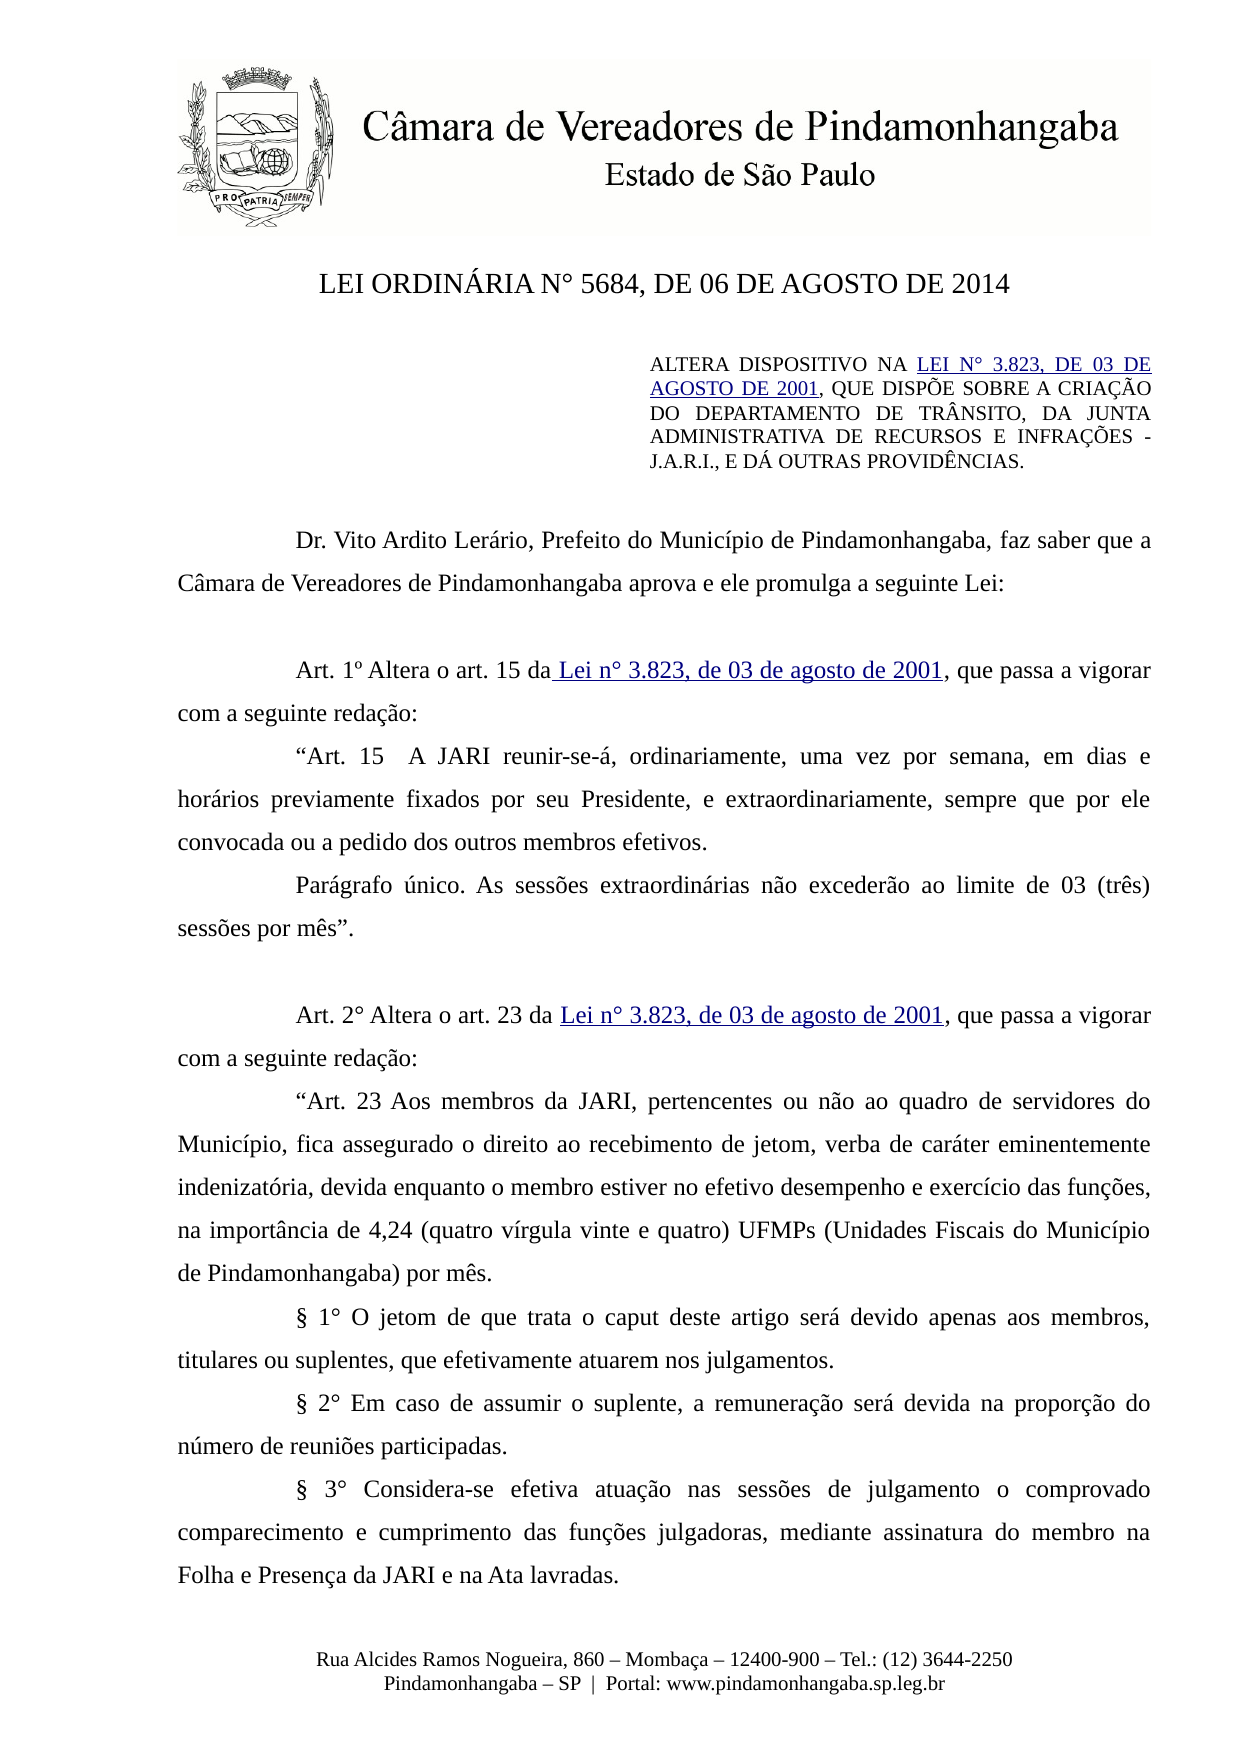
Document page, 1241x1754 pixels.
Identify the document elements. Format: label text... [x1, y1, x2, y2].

text “Art. 15 A JARI reunir-se-á, ordinariamente, uma vez por semana, em dias e horários previamente fixados por seu Presidente, e extraordinariamente, sempre que por ele convocada ou a pedido dos outros membros efetivos. [177, 741, 1152, 856]
text § 1° O jetom de que trata o caput deste artigo será devido apenas aos membros, titulares ou suplentes, que efetivamente atuarem nos julgamentos. [177, 1302, 1152, 1373]
text § 2° Em caso de assumir o suplente, a remuneração será devida na proporção do número de reuniões participadas. [177, 1388, 1152, 1460]
text Art. 2° Altera o art. 23 da Lei n° 3.823, de 03 de agosto de 2001, que passa a vigorar com a seguinte redação: [177, 1000, 1152, 1072]
text “Art. 23 Aos membros da JARI, pertencentes ou não ao quadro de servidores do Município, fica assegurado o direito ao recebimento de jetom, verba de caráter eminentemente indenizatória, devida enquanto o membro estiver no efetivo desempenho e exercício das funções, na importância de 4,24 (quatro vírgula vinte e quatro) UFMPs (Unidades Fiscais do Município de Pindamonhangaba) por mês. [177, 1086, 1152, 1287]
text § 3° Considera-se efetiva atuação nas sessões de julgamento o comprovado comparecimento e cumprimento das funções julgadoras, mediante assinatura do membro na Folha e Presença da JARI e na Ata lavradas. [177, 1474, 1152, 1589]
text ALTERA DISPOSITIVO NA LEI N° 3.823, DE 03 DE AGOSTO DE 2001, QUE DISPÕE SOBRE A CRIAÇÃO DO DEPARTAMENTO DE TRÂNSITO, DA JUNTA ADMINISTRATIVA DE RECURSOS E INFRAÇÕES - J.A.R.I., E DÁ OUTRAS PROVIDÊNCIAS. [649, 352, 1152, 473]
text LEI ORDINÁRIA N° 5684, de 06 de agosto de 2014 [177, 266, 1152, 299]
text Art. 1º Altera o art. 15 da Lei n° 3.823, de 03 de agosto de 2001, que passa a vigorar com a seguinte redação: [177, 655, 1152, 727]
text Parágrafo único. As sessões extraordinárias não excederão ao limite de 03 (três) sessões por mês”. [177, 870, 1152, 942]
text Dr. Vito Ardito Lerário, Prefeito do Município de Pindamonhangaba, faz saber que a Câmara de Vereadores de Pindamonhangaba aprova e ele promulga a seguinte Lei: [177, 525, 1152, 597]
picture [177, 59, 1152, 236]
